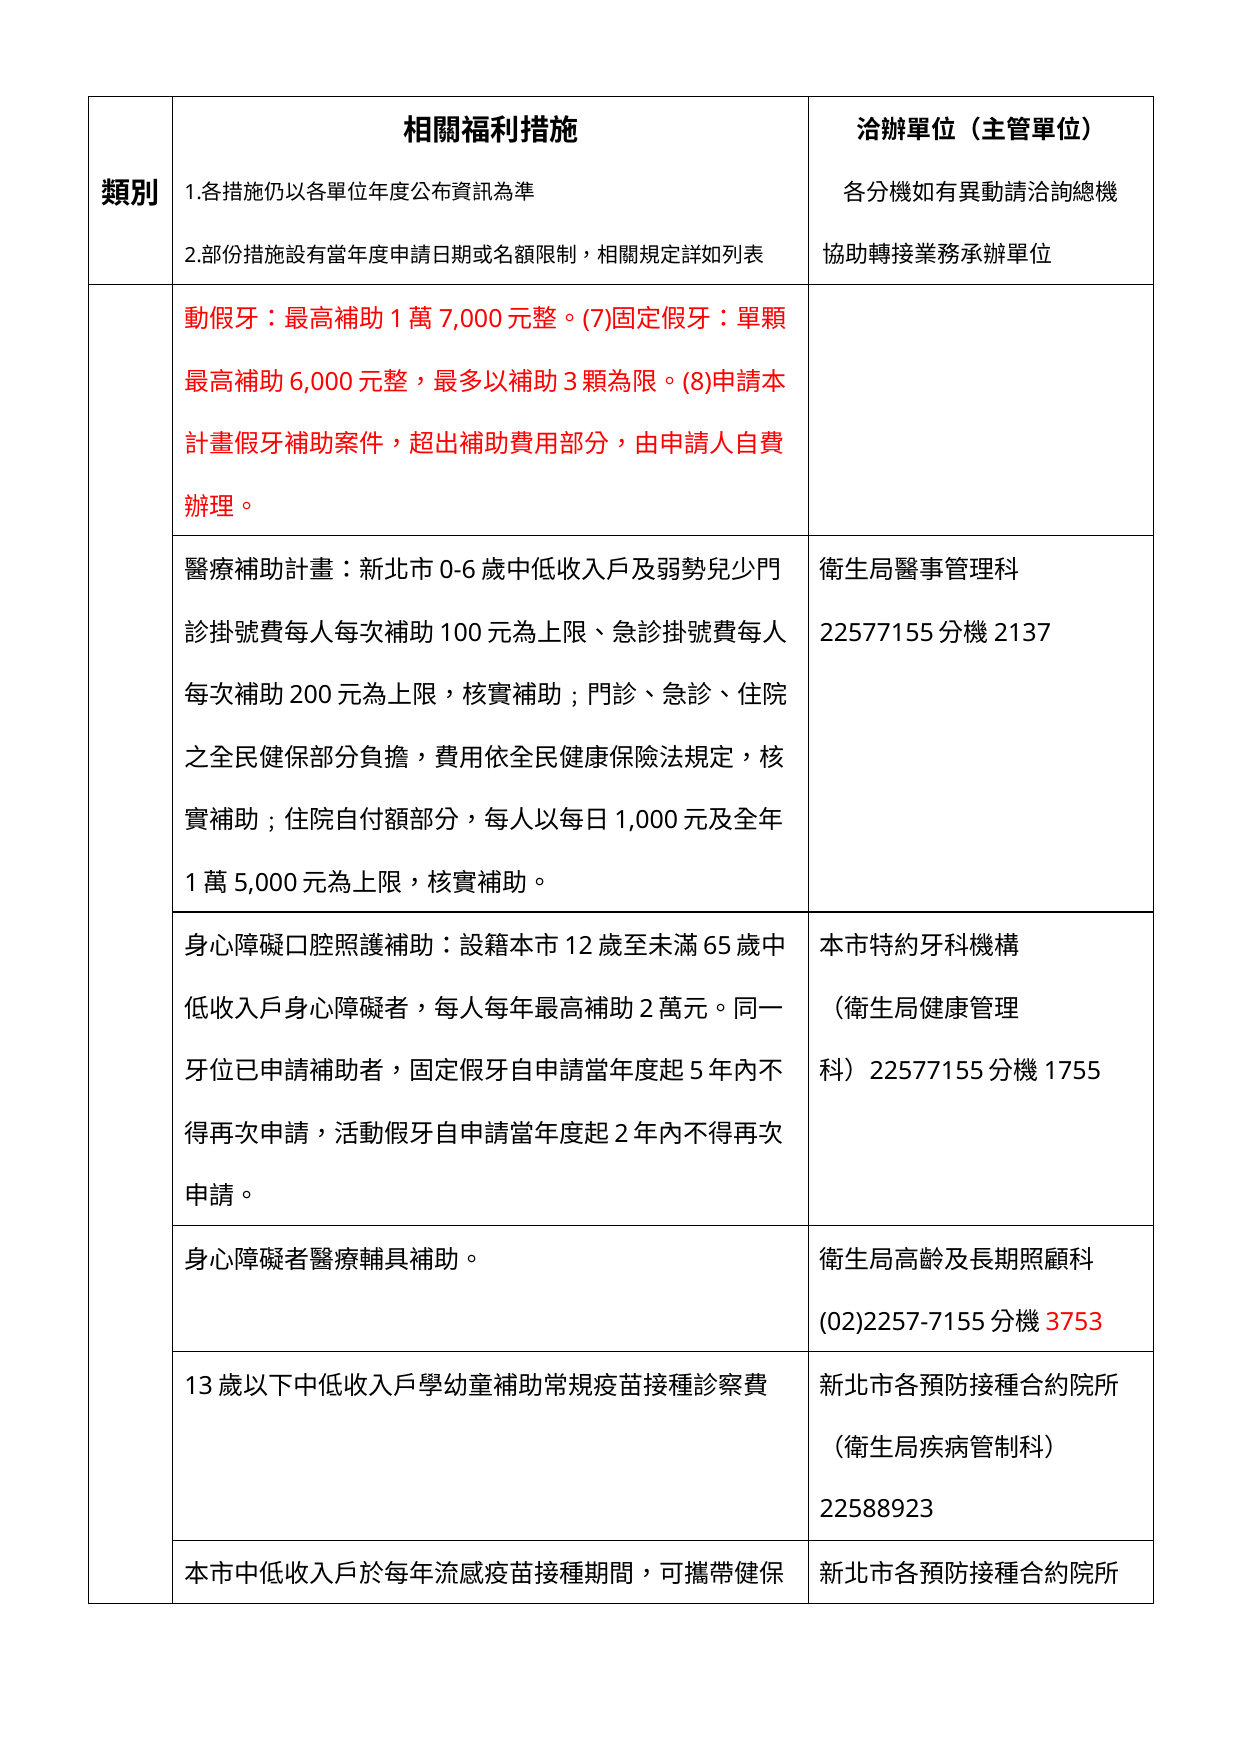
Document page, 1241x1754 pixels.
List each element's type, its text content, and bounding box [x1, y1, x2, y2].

table_cell 新北市各預防接種合約院所 [809, 1541, 1153, 1603]
table_cell 衛生局高齡及長期照顧科(02)2257-7155分機3753 [809, 1226, 1153, 1351]
table_header 相關福利措施 1.各措施仍以各單位年度公布資訊為準 2.部份措施設有當年度申請日期或名額限制，相關規定詳如列表 [173, 97, 808, 284]
table_cell 身心障礙者醫療輔具補助。 [173, 1226, 808, 1351]
table_cell [809, 285, 1153, 535]
table_cell 醫療補助計畫：新北市0-6歲中低收入戶及弱勢兒少門診掛號費每人每次補助100元為上限、急診掛號費每人每次補助200元為上限，核實補助﹔門診、急診、住院之全民健保部分負擔，費用依全民健康保險法規定，核實補助﹔住院自付額部分，每人以每日1,000元及全年1萬5,000元為上限，核實補助。 [173, 536, 808, 911]
table_cell 動假牙：最高補助1萬7,000元整。(7)固定假牙：單顆最高補助6,000元整，最多以補助3顆為限。(8)申請本計畫假牙補助案件，超出補助費用部分，由申請人自費辦理。 [173, 285, 808, 535]
table_cell 身心障礙口腔照護補助：設籍本市12歲至未滿65歲中低收入戶身心障礙者，每人每年最高補助2萬元。同一牙位已申請補助者，固定假牙自申請當年度起5年內不得再次申請，活動假牙自申請當年度起2年內不得再次申請。 [173, 913, 808, 1225]
table_cell 新北市各預防接種合約院所（衛生局疾病管制科） 22588923 [809, 1352, 1153, 1539]
table_cell 13歲以下中低收入戶學幼童補助常規疫苗接種診察費 [173, 1352, 808, 1539]
table_cell 衛生局醫事管理科 22577155分機2137 [809, 536, 1153, 911]
table_cell 本市特約牙科機構 （衛生局健康管理科）22577155分機1755 [809, 913, 1153, 1225]
table_cell 本市中低收入戶於每年流感疫苗接種期間，可攜帶健保 [173, 1541, 808, 1603]
table_header 洽辦單位（主管單位） 各分機如有異動請洽詢總機 協助轉接業務承辦單位 [809, 97, 1153, 284]
table_header 類別 [89, 97, 172, 284]
